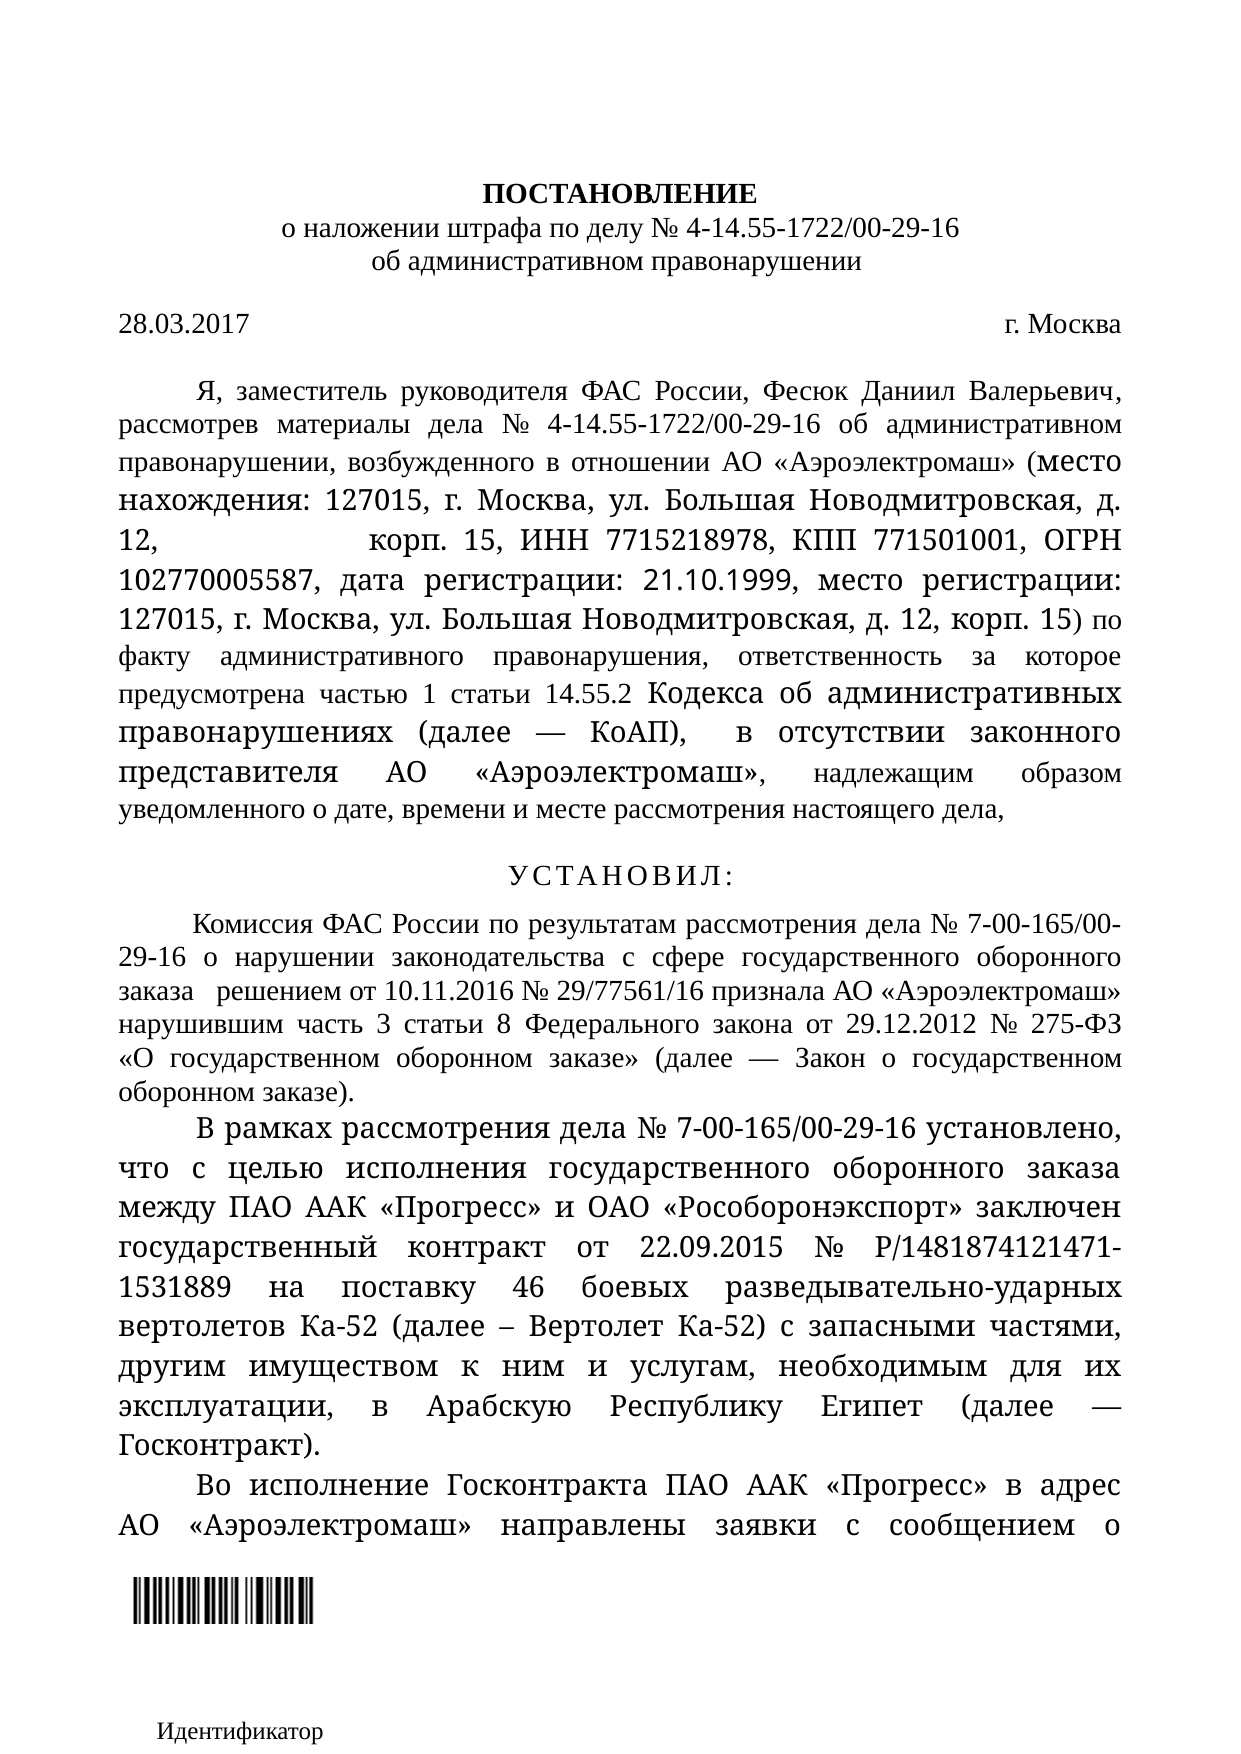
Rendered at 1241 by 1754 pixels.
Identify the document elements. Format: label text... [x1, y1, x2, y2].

text ПОСТАНОВЛЕНИЕ [118, 176, 1122, 210]
text Я, заместитель руководителя ФАС России, Фесюк Даниил Валерьевич, рассмотрев материалы дела № 4-14.55-1722/00-29-16 об административном правонарушении, возбужденного в отношении АО «Аэроэлектромаш» (место нахождения: 127015, г. Москва, ул. Большая Новодмитровская, д. 12, корп. 15, ИНН 7715218978, КПП 771501001, ОГРН 102770005587, дата регистрации: 21.10.1999, место регистрации: 127015, г. Москва, ул. Большая Новодмитровская, д. 12, корп. 15) по факту административного правонарушения, ответственность за которое предусмотрена частью 1 статьи 14.55.2 Кодекса об административных правонарушениях (далее — КоАП), в отсутствии законного представителя АО «Аэроэлектромаш», надлежащим образом уведомленного о дате, времени и месте рассмотрения настоящего дела, [118, 373, 1122, 824]
text об административном правонарушении [118, 243, 1122, 277]
text о наложении штрафа по делу № 4-14.55-1722/00-29-16 [118, 210, 1122, 243]
text В рамках рассмотрения дела № 7-00-165/00-29-16 установлено, что с целью исполнения государственного оборонного заказа между ПАО ААК «Прогресс» и ОАО «Рособоронэкспорт» заключен государственный контракт от 22.09.2015 № Р/1481874121471-1531889 на поставку 46 боевых разведывательно-ударных вертолетов Ка-52 (далее – Вертолет Ка-52) с запасными частями, другим имуществом к ним и услугам, необходимым для их эксплуатации, в Арабскую Республику Египет (далее — Госконтракт). [118, 1107, 1122, 1464]
text Комиссия ФАС России по результатам рассмотрения дела № 7-00-165/00-29-16 о нарушении законодательства с сфере государственного оборонного заказа решением от 10.11.2016 № 29/77561/16 признала АО «Аэроэлектромаш» нарушившим часть 3 статьи 8 Федерального закона от 29.12.2012 № 275-ФЗ «О государственном оборонном заказе» (далее — Закон о государственном оборонном заказе). [118, 906, 1122, 1107]
text Во исполнение Госконтракта ПАО ААК «Прогресс» в адрес АО «Аэроэлектромаш» направлены заявки с сообщением о [118, 1464, 1122, 1544]
text УСТАНОВИЛ: [118, 858, 1122, 892]
picture [118, 1577, 331, 1624]
text 28.03.2017 г. Москва [118, 306, 1122, 339]
